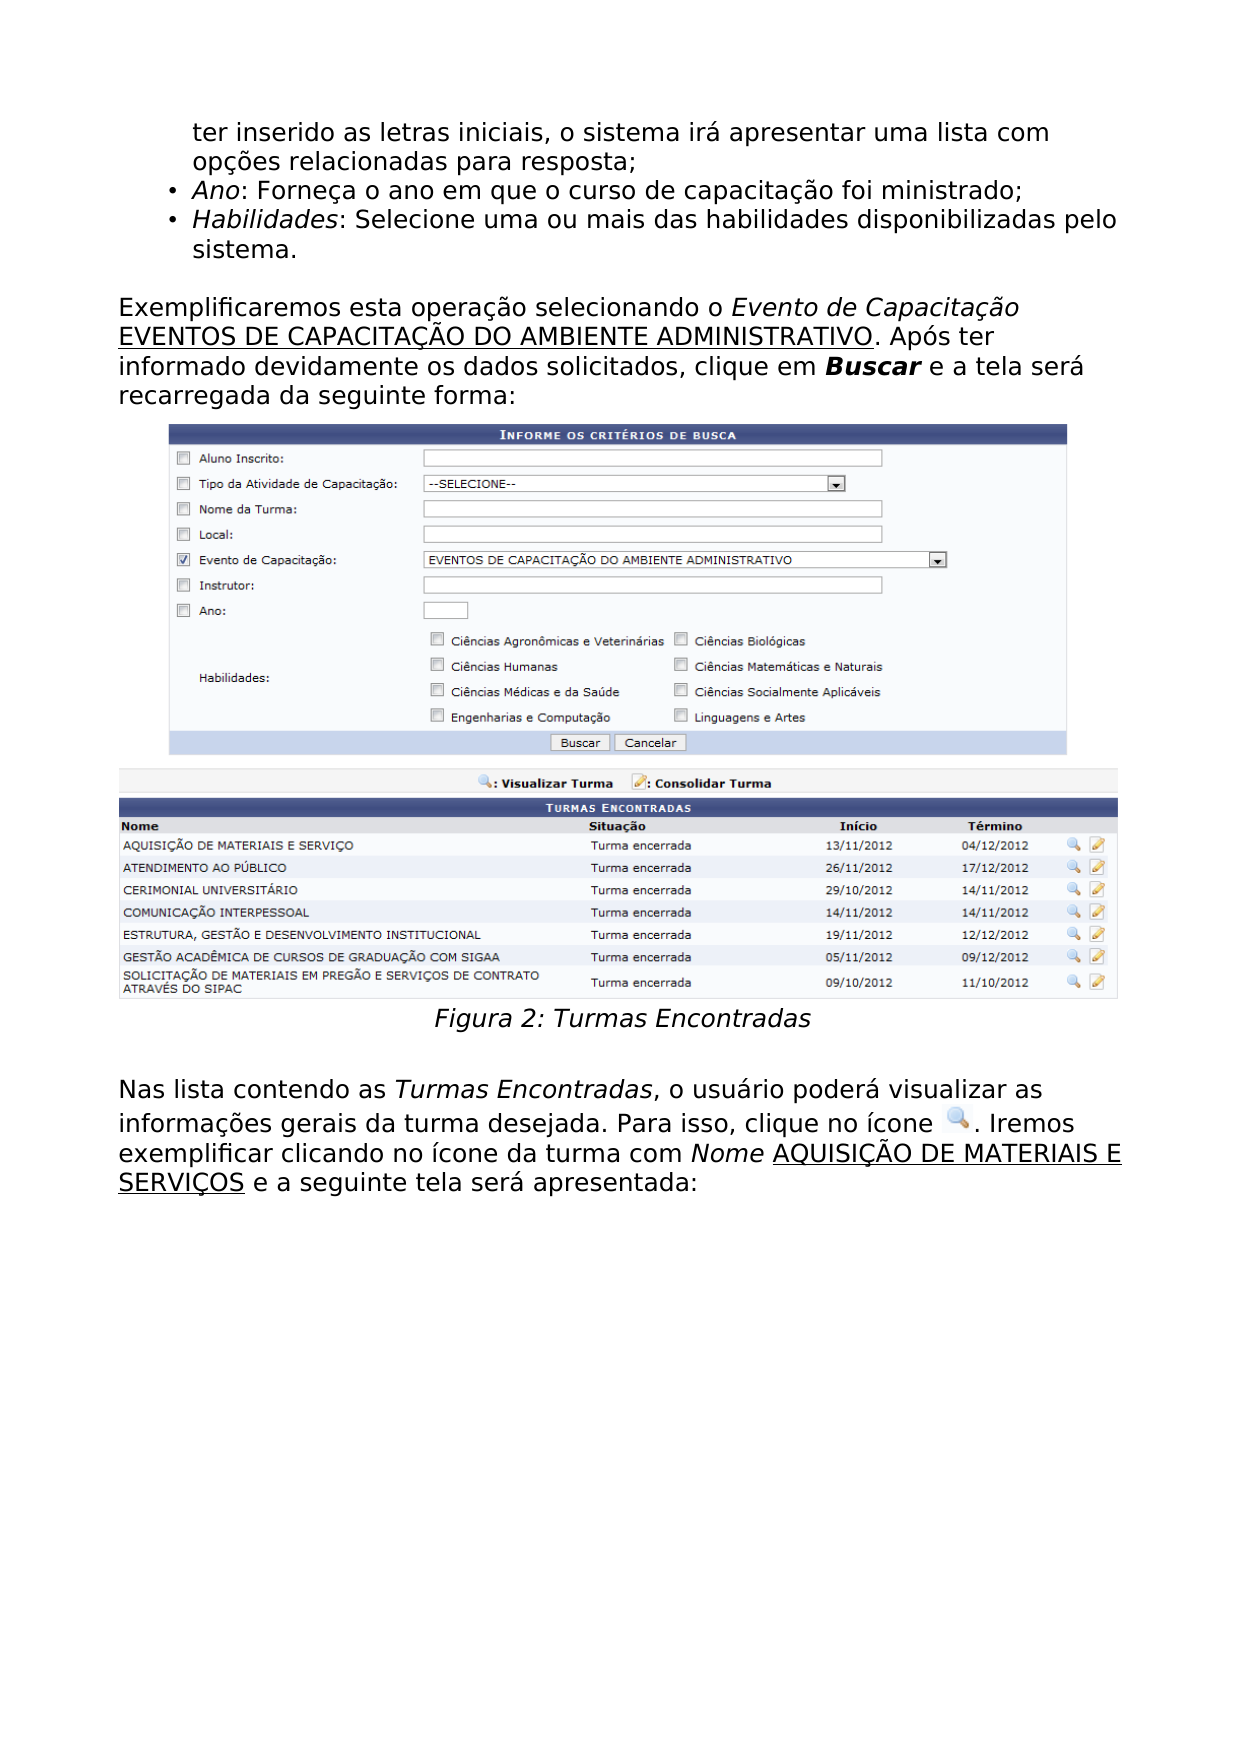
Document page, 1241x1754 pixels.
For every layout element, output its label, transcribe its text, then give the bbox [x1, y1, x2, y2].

list Ano: Forneça o ano em que o curso de capacitação foi ministrado; [177, 176, 1122, 206]
picture [118, 422, 1123, 1005]
picture [941, 1104, 974, 1133]
text Exemplificaremos esta operação selecionando o Evento de Capacitação EVENTOS DE CAPACITAÇÃO DO AMBIENTE ADMINISTRATIVO. Após ter informado devidamente os dados solicitados, clique em Buscar e a tela será recarregada da seguinte forma: [118, 293, 1122, 410]
list Habilidades: Selecione uma ou mais das habilidades disponibilizadas pelo sistema. [177, 206, 1122, 264]
list ter inserido as letras iniciais, o sistema irá apresentar uma lista com opções relacionadas para resposta; [177, 118, 1122, 176]
text Nas lista contendo as Turmas Encontradas, o usuário poderá visualizar as informações gerais da turma desejada. Para isso, clique no ícone . Iremos exemplificar clicando no ícone da turma com Nome AQUISIÇÃO DE MATERIAIS E SERVIÇOS e a seguinte tela será apresentada: [118, 1076, 1122, 1197]
text Figura 2: Turmas Encontradas [118, 1005, 1122, 1034]
